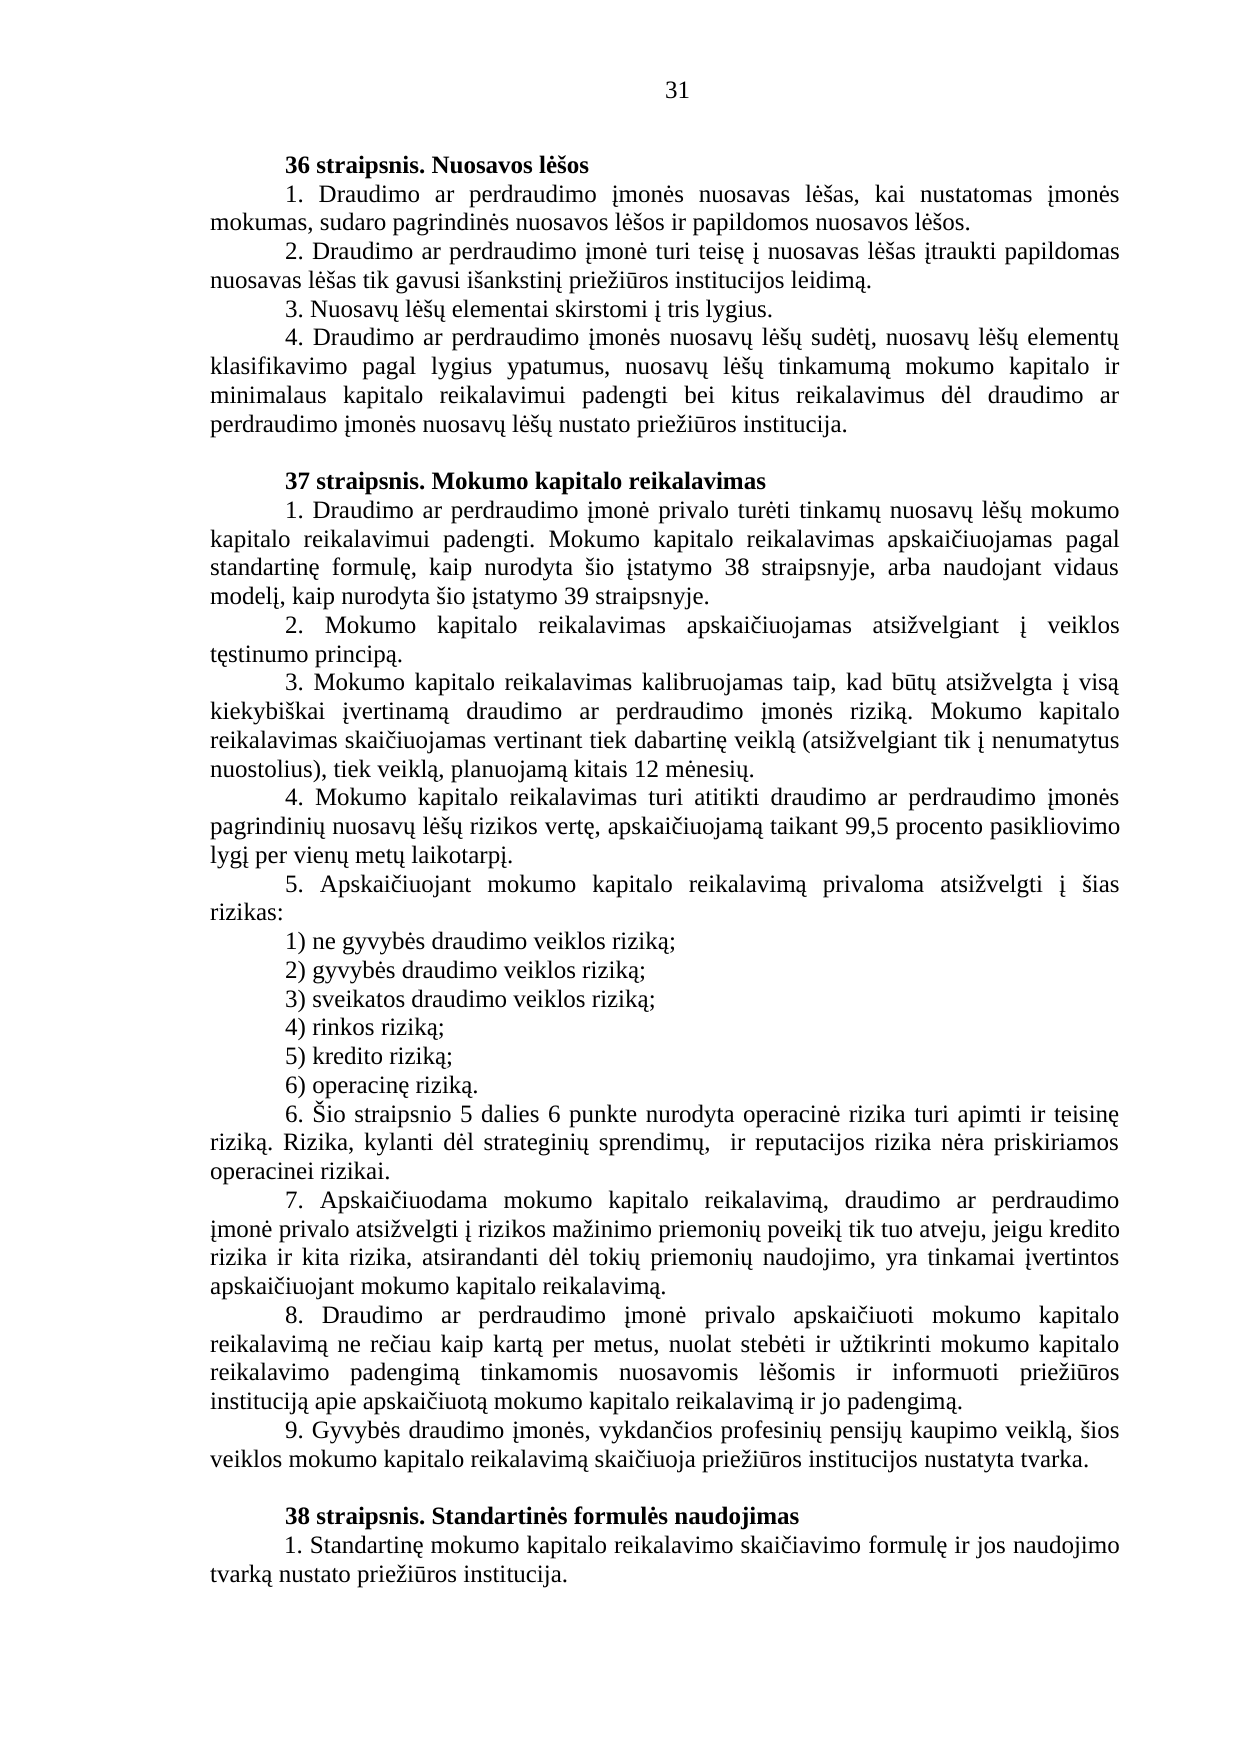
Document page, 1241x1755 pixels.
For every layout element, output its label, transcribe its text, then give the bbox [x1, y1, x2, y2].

text 2. Draudimo ar perdraudimo įmonė turi teisę į nuosavas lėšas įtraukti papildomas nuosavas lėšas tik gavusi išankstinį priežiūros institucijos leidimą. [210, 236, 1120, 294]
text 6) operacinę riziką. [210, 1070, 1120, 1099]
text 1. Draudimo ar perdraudimo įmonės nuosavas lėšas, kai nustatomas įmonės mokumas, sudaro pagrindinės nuosavos lėšos ir papildomos nuosavos lėšos. [210, 179, 1120, 236]
text 3) sveikatos draudimo veiklos riziką; [210, 984, 1120, 1012]
text 6. Šio straipsnio 5 dalies 6 punkte nurodyta operacinė rizika turi apimti ir teisinę riziką. Rizika, kylanti dėl strateginių sprendimų, ir reputacijos rizika nėra priskiriamos operacinei rizikai. [210, 1099, 1120, 1185]
text 1. Draudimo ar perdraudimo įmonė privalo turėti tinkamų nuosavų lėšų mokumo kapitalo reikalavimui padengti. Mokumo kapitalo reikalavimas apskaičiuojamas pagal standartinę formulę, kaip nurodyta šio įstatymo 38 straipsnyje, arba naudojant vidaus modelį, kaip nurodyta šio įstatymo 39 straipsnyje. [210, 495, 1120, 610]
text 1. Standartinę mokumo kapitalo reikalavimo skaičiavimo formulę ir jos naudojimo tvarką nustato priežiūros institucija. [210, 1530, 1120, 1587]
text 2) gyvybės draudimo veiklos riziką; [210, 955, 1120, 984]
text 2. Mokumo kapitalo reikalavimas apskaičiuojamas atsižvelgiant į veiklos tęstinumo principą. [210, 610, 1120, 667]
text 5. Apskaičiuojant mokumo kapitalo reikalavimą privaloma atsižvelgti į šias rizikas: [210, 869, 1120, 926]
text 9. Gyvybės draudimo įmonės, vykdančios profesinių pensijų kaupimo veiklą, šios veiklos mokumo kapitalo reikalavimą skaičiuoja priežiūros institucijos nustatyta tvarka. [210, 1415, 1120, 1472]
text 7. Apskaičiuodama mokumo kapitalo reikalavimą, draudimo ar perdraudimo įmonė privalo atsižvelgti į rizikos mažinimo priemonių poveikį tik tuo atveju, jeigu kredito rizika ir kita rizika, atsirandanti dėl tokių priemonių naudojimo, yra tinkamai įvertintos apskaičiuojant mokumo kapitalo reikalavimą. [210, 1185, 1120, 1300]
text 8. Draudimo ar perdraudimo įmonė privalo apskaičiuoti mokumo kapitalo reikalavimą ne rečiau kaip kartą per metus, nuolat stebėti ir užtikrinti mokumo kapitalo reikalavimo padengimą tinkamomis nuosavomis lėšomis ir informuoti priežiūros instituciją apie apskaičiuotą mokumo kapitalo reikalavimą ir jo padengimą. [210, 1300, 1120, 1415]
text 36 straipsnis. Nuosavos lėšos [210, 150, 1120, 179]
text 4. Draudimo ar perdraudimo įmonės nuosavų lėšų sudėtį, nuosavų lėšų elementų klasifikavimo pagal lygius ypatumus, nuosavų lėšų tinkamumą mokumo kapitalo ir minimalaus kapitalo reikalavimui padengti bei kitus reikalavimus dėl draudimo ar perdraudimo įmonės nuosavų lėšų nustato priežiūros institucija. [210, 322, 1120, 437]
text 37 straipsnis. Mokumo kapitalo reikalavimas [210, 466, 1120, 495]
text 5) kredito riziką; [210, 1041, 1120, 1070]
text 4. Mokumo kapitalo reikalavimas turi atitikti draudimo ar perdraudimo įmonės pagrindinių nuosavų lėšų rizikos vertę, apskaičiuojamą taikant 99,5 procento pasikliovimo lygį per vienų metų laikotarpį. [210, 782, 1120, 869]
text 4) rinkos riziką; [210, 1012, 1120, 1041]
text 38 straipsnis. Standartinės formulės naudojimas [210, 1501, 1120, 1530]
text 3. Mokumo kapitalo reikalavimas kalibruojamas taip, kad būtų atsižvelgta į visą kiekybiškai įvertinamą draudimo ar perdraudimo įmonės riziką. Mokumo kapitalo reikalavimas skaičiuojamas vertinant tiek dabartinę veiklą (atsižvelgiant tik į nenumatytus nuostolius), tiek veiklą, planuojamą kitais 12 mėnesių. [210, 667, 1120, 782]
text 1) ne gyvybės draudimo veiklos riziką; [210, 926, 1120, 955]
text 3. Nuosavų lėšų elementai skirstomi į tris lygius. [210, 294, 1120, 322]
